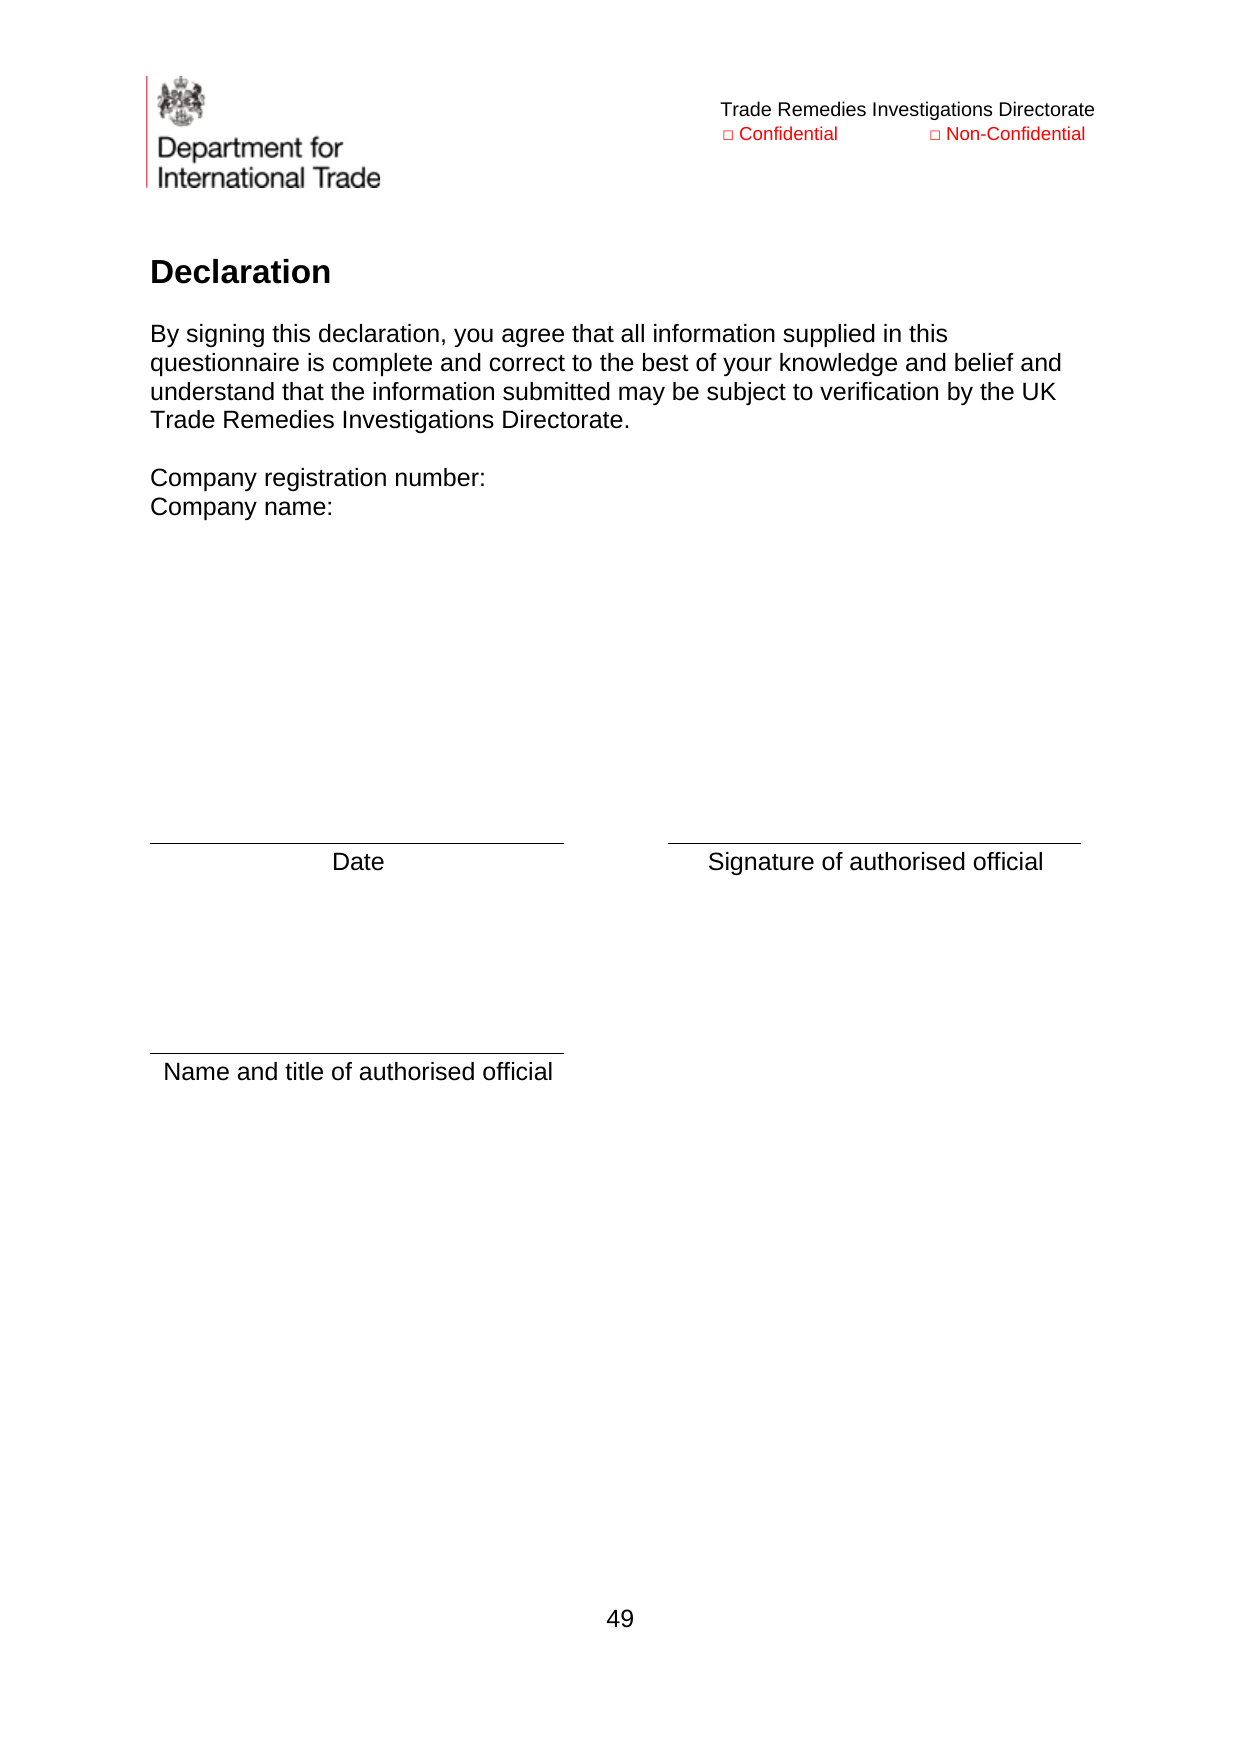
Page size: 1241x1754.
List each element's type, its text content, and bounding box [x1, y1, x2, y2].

table_cell Name and title of authorised official [150, 1054, 563, 1088]
table_cell [564, 843, 667, 878]
subtitle Declaration [150, 252, 1090, 290]
table_cell Date [150, 844, 563, 878]
text Company name: [150, 492, 1090, 520]
table_cell [668, 1053, 1081, 1088]
table_cell [564, 1053, 667, 1088]
text Company registration number: [150, 463, 1090, 492]
text By signing this declaration, you agree that all information supplied in this questionnaire is complete and correct to the best of your knowledge and belief and understand that the information submitted may be subject to verification by the UK Trade Remedies Investigations Directorate. [150, 319, 1090, 434]
table_cell [668, 879, 1081, 1052]
table_cell [150, 879, 563, 1052]
table_header [150, 722, 563, 842]
table_header [668, 722, 1081, 842]
table_cell [564, 879, 667, 1052]
table_cell Signature of authorised official [668, 844, 1081, 878]
table_header [564, 722, 667, 842]
